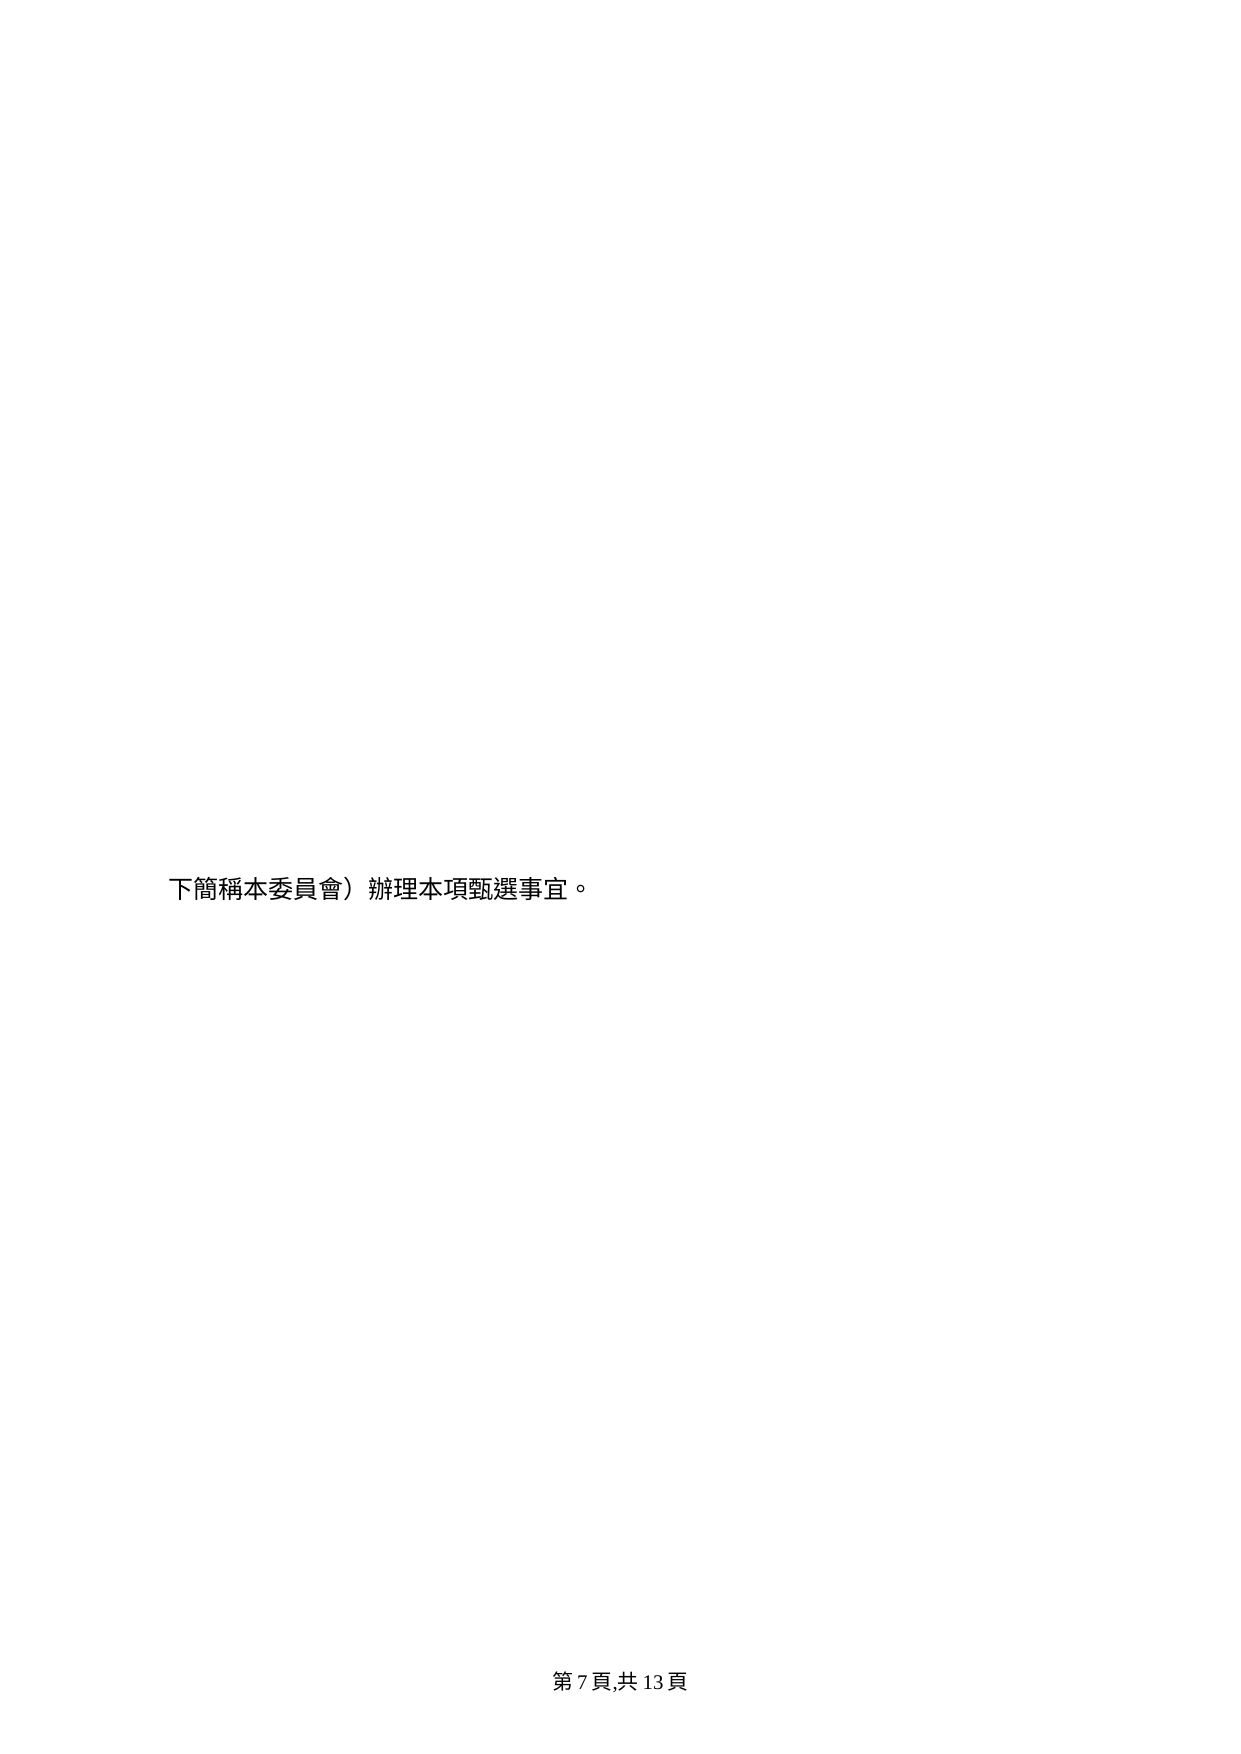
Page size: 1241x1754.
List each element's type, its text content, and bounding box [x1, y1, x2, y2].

text 下簡稱本委員會）辦理本項甄選事宜。 [118, 846, 1122, 908]
